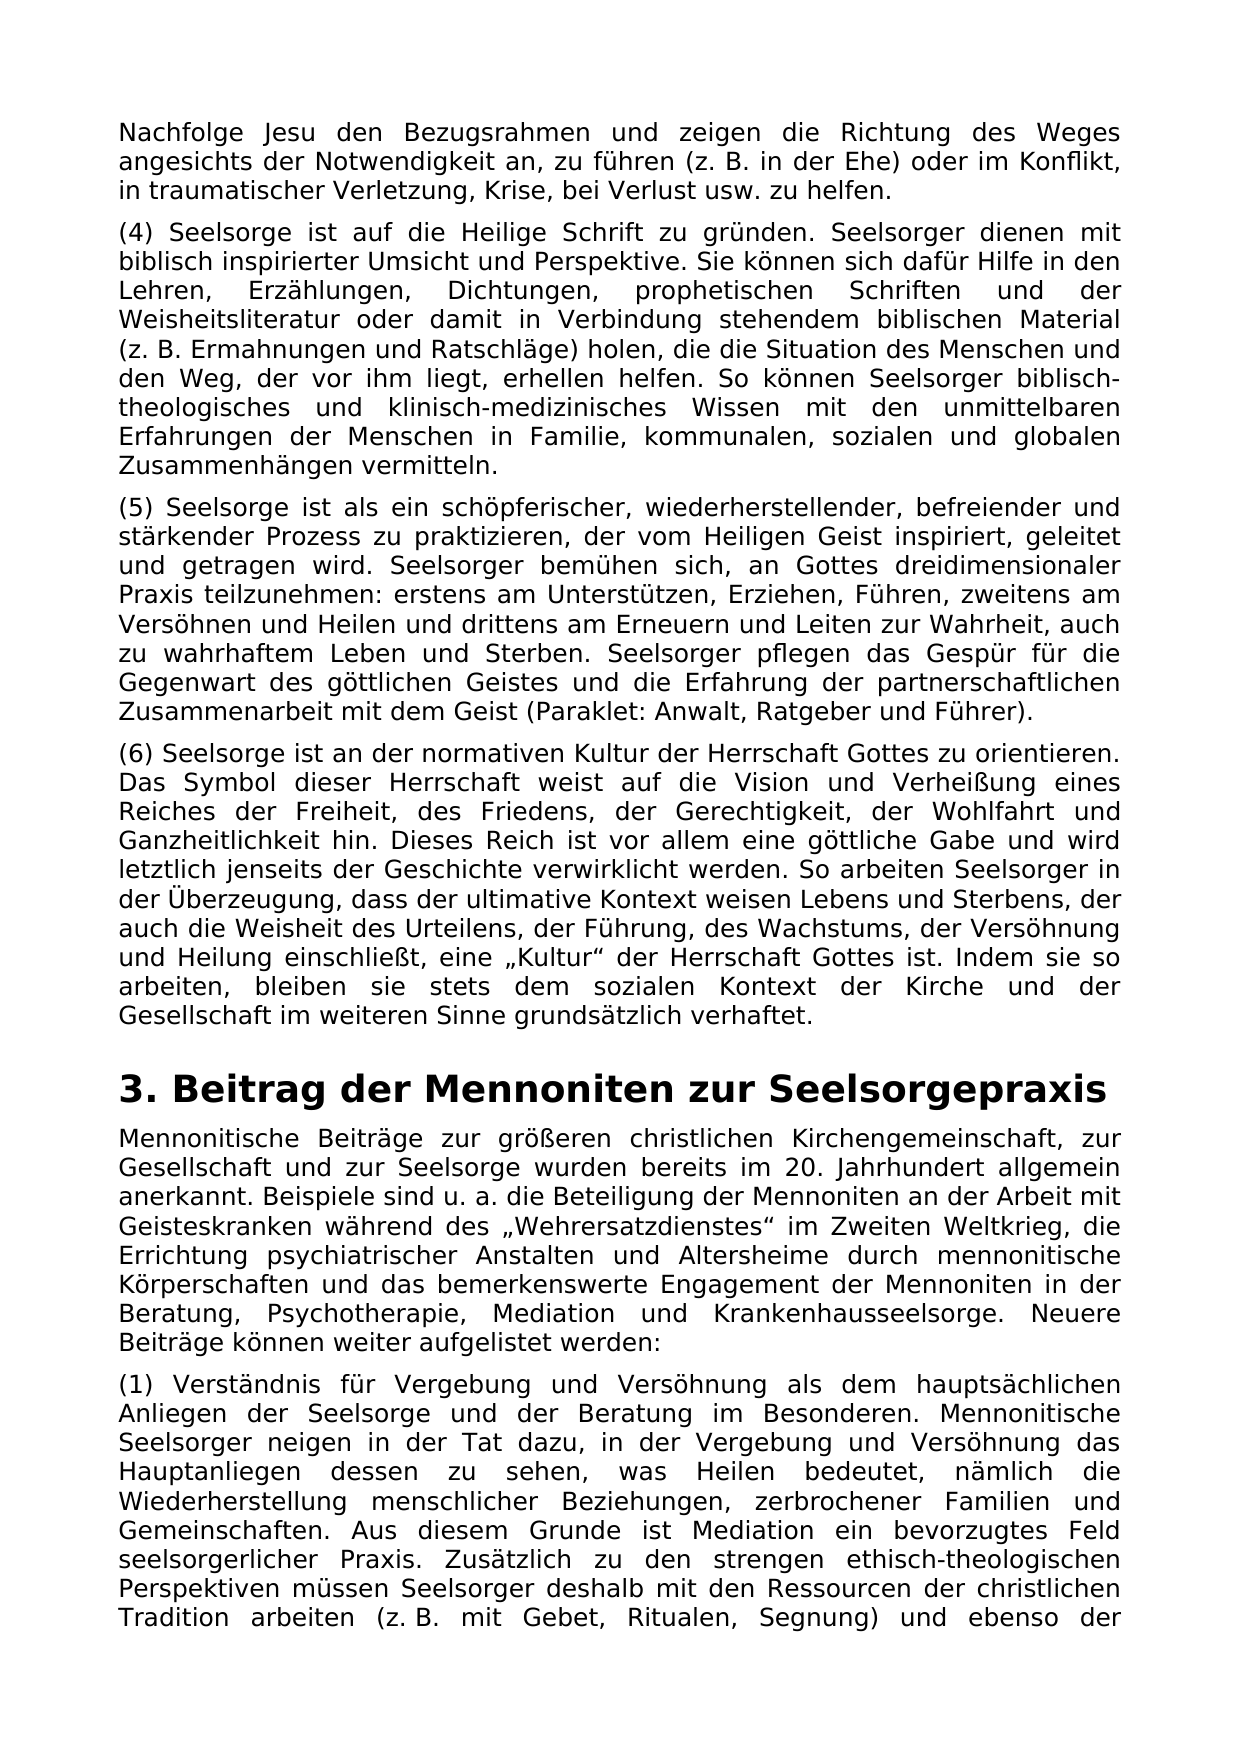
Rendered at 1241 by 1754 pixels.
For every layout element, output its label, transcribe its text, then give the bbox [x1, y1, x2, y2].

text Nachfolge Jesu den Bezugsrahmen und zeigen die Richtung des Weges angesichts der Notwendigkeit an, zu führen (z. B. in der Ehe) oder im Konflikt, in traumatischer Verletzung, Krise, bei Verlust usw. zu helfen. [118, 118, 1122, 206]
subtitle 3. Beitrag der Mennoniten zur Seelsorgepraxis [118, 1068, 1122, 1112]
text (6) Seelsorge ist an der normativen Kultur der Herrschaft Gottes zu orientieren. Das Symbol dieser Herrschaft weist auf die Vision und Verheißung eines Reiches der Freiheit, des Friedens, der Gerechtigkeit, der Wohlfahrt und Ganzheitlichkeit hin. Dieses Reich ist vor allem eine göttliche Gabe und wird letztlich jenseits der Geschichte verwirklicht werden. So arbeiten Seelsorger in der Überzeugung, dass der ultimative Kontext weisen Lebens und Sterbens, der auch die Weisheit des Urteilens, der Führung, des Wachstums, der Versöhnung und Heilung einschließt, eine „Kultur“ der Herrschaft Gottes ist. Indem sie so arbeiten, bleiben sie stets dem sozialen Kontext der Kirche und der Gesellschaft im weiteren Sinne grundsätzlich verhaftet. [118, 739, 1122, 1031]
text (4) Seelsorge ist auf die Heilige Schrift zu gründen. Seelsorger dienen mit biblisch inspirierter Umsicht und Perspektive. Sie können sich dafür Hilfe in den Lehren, Erzählungen, Dichtungen, prophetischen Schriften und der Weisheitsliteratur oder damit in Verbindung stehendem biblischen Material (z. B. Ermahnungen und Ratschläge) holen, die die Situation des Menschen und den Weg, der vor ihm liegt, erhellen helfen. So können Seelsorger biblisch-theologisches und klinisch-medizinisches Wissen mit den unmittelbaren Erfahrungen der Menschen in Familie, kommunalen, sozialen und globalen Zusammenhängen vermitteln. [118, 218, 1122, 481]
text (5) Seelsorge ist als ein schöpferischer, wiederherstellender, befreiender und stärkender Prozess zu praktizieren, der vom Heiligen Geist inspiriert, geleitet und getragen wird. Seelsorger bemühen sich, an Gottes dreidimensionaler Praxis teilzunehmen: erstens am Unterstützen, Erziehen, Führen, zweitens am Versöhnen und Heilen und drittens am Erneuern und Leiten zur Wahrheit, auch zu wahrhaftem Leben und Sterben. Seelsorger pflegen das Gespür für die Gegenwart des göttlichen Geistes und die Erfahrung der partnerschaftlichen Zusammenarbeit mit dem Geist (Paraklet: Anwalt, Ratgeber und Führer). [118, 493, 1122, 726]
text (1) Verständnis für Vergebung und Versöhnung als dem hauptsächlichen Anliegen der Seelsorge und der Beratung im Besonderen. Mennonitische Seelsorger neigen in der Tat dazu, in der Vergebung und Versöhnung das Hauptanliegen dessen zu sehen, was Heilen bedeutet, nämlich die Wiederherstellung menschlicher Beziehungen, zerbrochener Familien und Gemeinschaften. Aus diesem Grunde ist Mediation ein bevorzugtes Feld seelsorgerlicher Praxis. Zusätzlich zu den strengen ethisch-theologischen Perspektiven müssen Seelsorger deshalb mit den Ressourcen der christlichen Tradition arbeiten (z. B. mit Gebet, Ritualen, Segnung) und ebenso der [118, 1370, 1122, 1633]
text Mennonitische Beiträge zur größeren christlichen Kirchengemeinschaft, zur Gesellschaft und zur Seelsorge wurden bereits im 20. Jahrhundert allgemein anerkannt. Beispiele sind u. a. die Beteiligung der Mennoniten an der Arbeit mit Geisteskranken während des „Wehrersatzdienstes“ im Zweiten Weltkrieg, die Errichtung psychiatrischer Anstalten und Altersheime durch mennonitische Körperschaften und das bemerkenswerte Engagement der Mennoniten in der Beratung, Psychotherapie, Mediation und Krankenhausseelsorge. Neuere Beiträge können weiter aufgelistet werden: [118, 1124, 1122, 1358]
